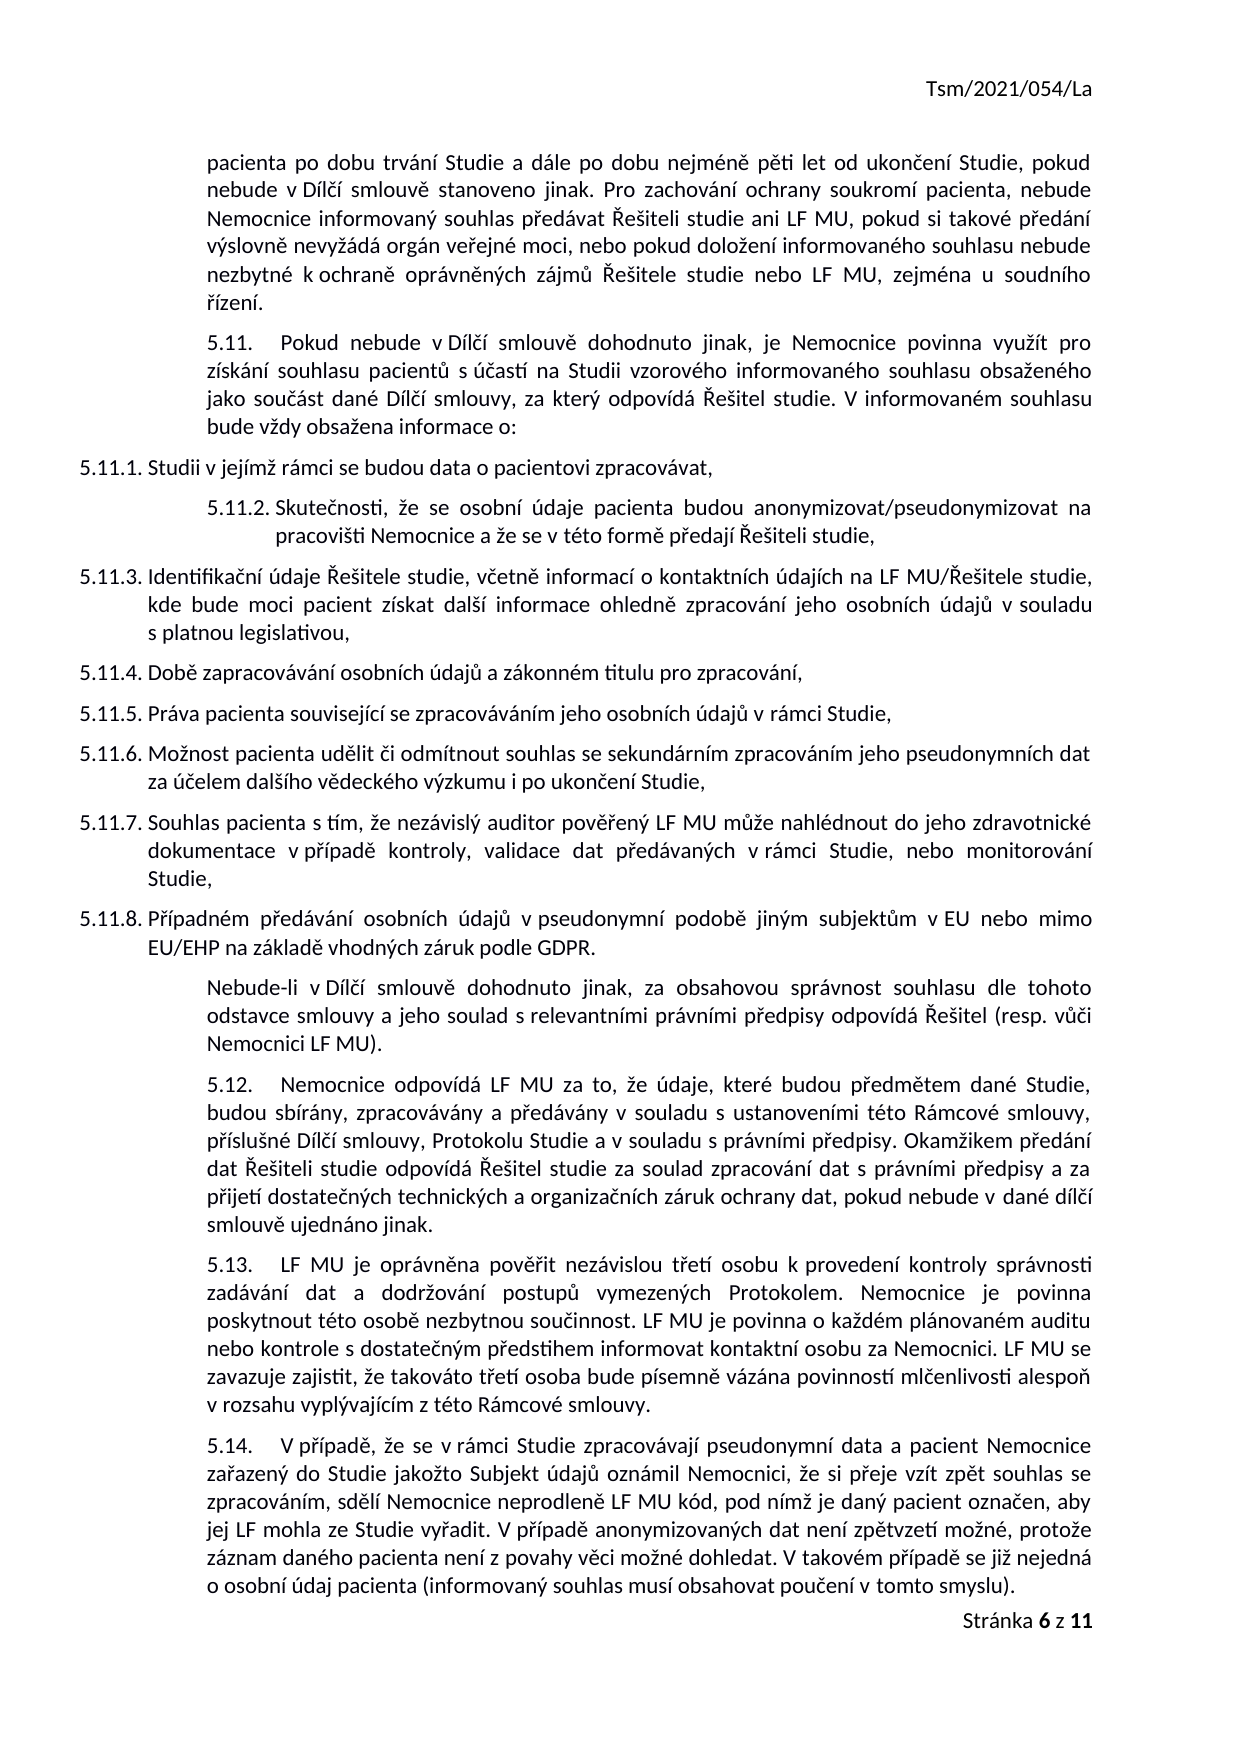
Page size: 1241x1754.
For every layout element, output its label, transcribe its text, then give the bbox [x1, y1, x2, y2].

list Době zapracovávání osobních údajů a zákonném titulu pro zpracování, [79, 658, 1093, 686]
list Práva pacienta související se zpracováváním jeho osobních údajů v rámci Studie, [79, 699, 1093, 727]
list Pokud nebude v Dílčí smlouvě dohodnuto jinak, je Nemocnice povinna využít pro získání souhlasu pacientů s účastí na Studii vzorového informovaného souhlasu obsaženého jako součást dané Dílčí smlouvy, za který odpovídá Řešitel studie. V informovaném souhlasu bude vždy obsažena informace o: [207, 328, 1093, 440]
text Nebude-li v Dílčí smlouvě dohodnuto jinak, za obsahovou správnost souhlasu dle tohoto odstavce smlouvy a jeho soulad s relevantními právními předpisy odpovídá Řešitel (resp. vůči Nemocnici LF MU). [207, 973, 1093, 1057]
list Případném předávání osobních údajů v pseudonymní podobě jiným subjektům v EU nebo mimo EU/EHP na základě vhodných záruk podle GDPR. [79, 904, 1093, 961]
list Skutečnosti, že se osobní údaje pacienta budou anonymizovat/pseudonymizovat na pracovišti Nemocnice a že se v této formě předají Řešiteli studie, [207, 493, 1093, 549]
list pacienta po dobu trvání Studie a dále po dobu nejméně pěti let od ukončení Studie, pokud nebude v Dílčí smlouvě stanoveno jinak. Pro zachování ochrany soukromí pacienta, nebude Nemocnice informovaný souhlas předávat Řešiteli studie ani LF MU, pokud si takové předání výslovně nevyžádá orgán veřejné moci, nebo pokud doložení informovaného souhlasu nebude nezbytné k ochraně oprávněných zájmů Řešitele studie nebo LF MU, zejména u soudního řízení. [207, 148, 1093, 316]
list Nemocnice odpovídá LF MU za to, že údaje, které budou předmětem dané Studie, budou sbírány, zpracovávány a předávány v souladu s ustanoveními této Rámcové smlouvy, příslušné Dílčí smlouvy, Protokolu Studie a v souladu s právními předpisy. Okamžikem předání dat Řešiteli studie odpovídá Řešitel studie za soulad zpracování dat s právními předpisy a za přijetí dostatečných technických a organizačních záruk ochrany dat, pokud nebude v dané dílčí smlouvě ujednáno jinak. [207, 1070, 1093, 1238]
list Možnost pacienta udělit či odmítnout souhlas se sekundárním zpracováním jeho pseudonymních dat za účelem dalšího vědeckého výzkumu i po ukončení Studie, [79, 739, 1093, 796]
list LF MU je oprávněna pověřit nezávislou třetí osobu k provedení kontroly správnosti zadávání dat a dodržování postupů vymezených Protokolem. Nemocnice je povinna poskytnout této osobě nezbytnou součinnost. LF MU je povinna o každém plánovaném auditu nebo kontrole s dostatečným předstihem informovat kontaktní osobu za Nemocnici. LF MU se zavazuje zajistit, že takováto třetí osoba bude písemně vázána povinností mlčenlivosti alespoň v rozsahu vyplývajícím z této Rámcové smlouvy. [207, 1250, 1093, 1418]
list Identifikační údaje Řešitele studie, včetně informací o kontaktních údajích na LF MU/Řešitele studie, kde bude moci pacient získat další informace ohledně zpracování jeho osobních údajů v souladu s platnou legislativou, [79, 562, 1093, 646]
list Souhlas pacienta s tím, že nezávislý auditor pověřený LF MU může nahlédnout do jeho zdravotnické dokumentace v případě kontroly, validace dat předávaných v rámci Studie, nebo monitorování Studie, [79, 808, 1093, 892]
list V případě, že se v rámci Studie zpracovávají pseudonymní data a pacient Nemocnice zařazený do Studie jakožto Subjekt údajů oznámil Nemocnici, že si přeje vzít zpět souhlas se zpracováním, sdělí Nemocnice neprodleně LF MU kód, pod nímž je daný pacient označen, aby jej LF mohla ze Studie vyřadit. V případě anonymizovaných dat není zpětvzetí možné, protože záznam daného pacienta není z povahy věci možné dohledat. V takovém případě se již nejedná o osobní údaj pacienta (informovaný souhlas musí obsahovat poučení v tomto smyslu). [207, 1431, 1093, 1599]
list Studii v jejímž rámci se budou data o pacientovi zpracovávat, [79, 453, 1093, 481]
